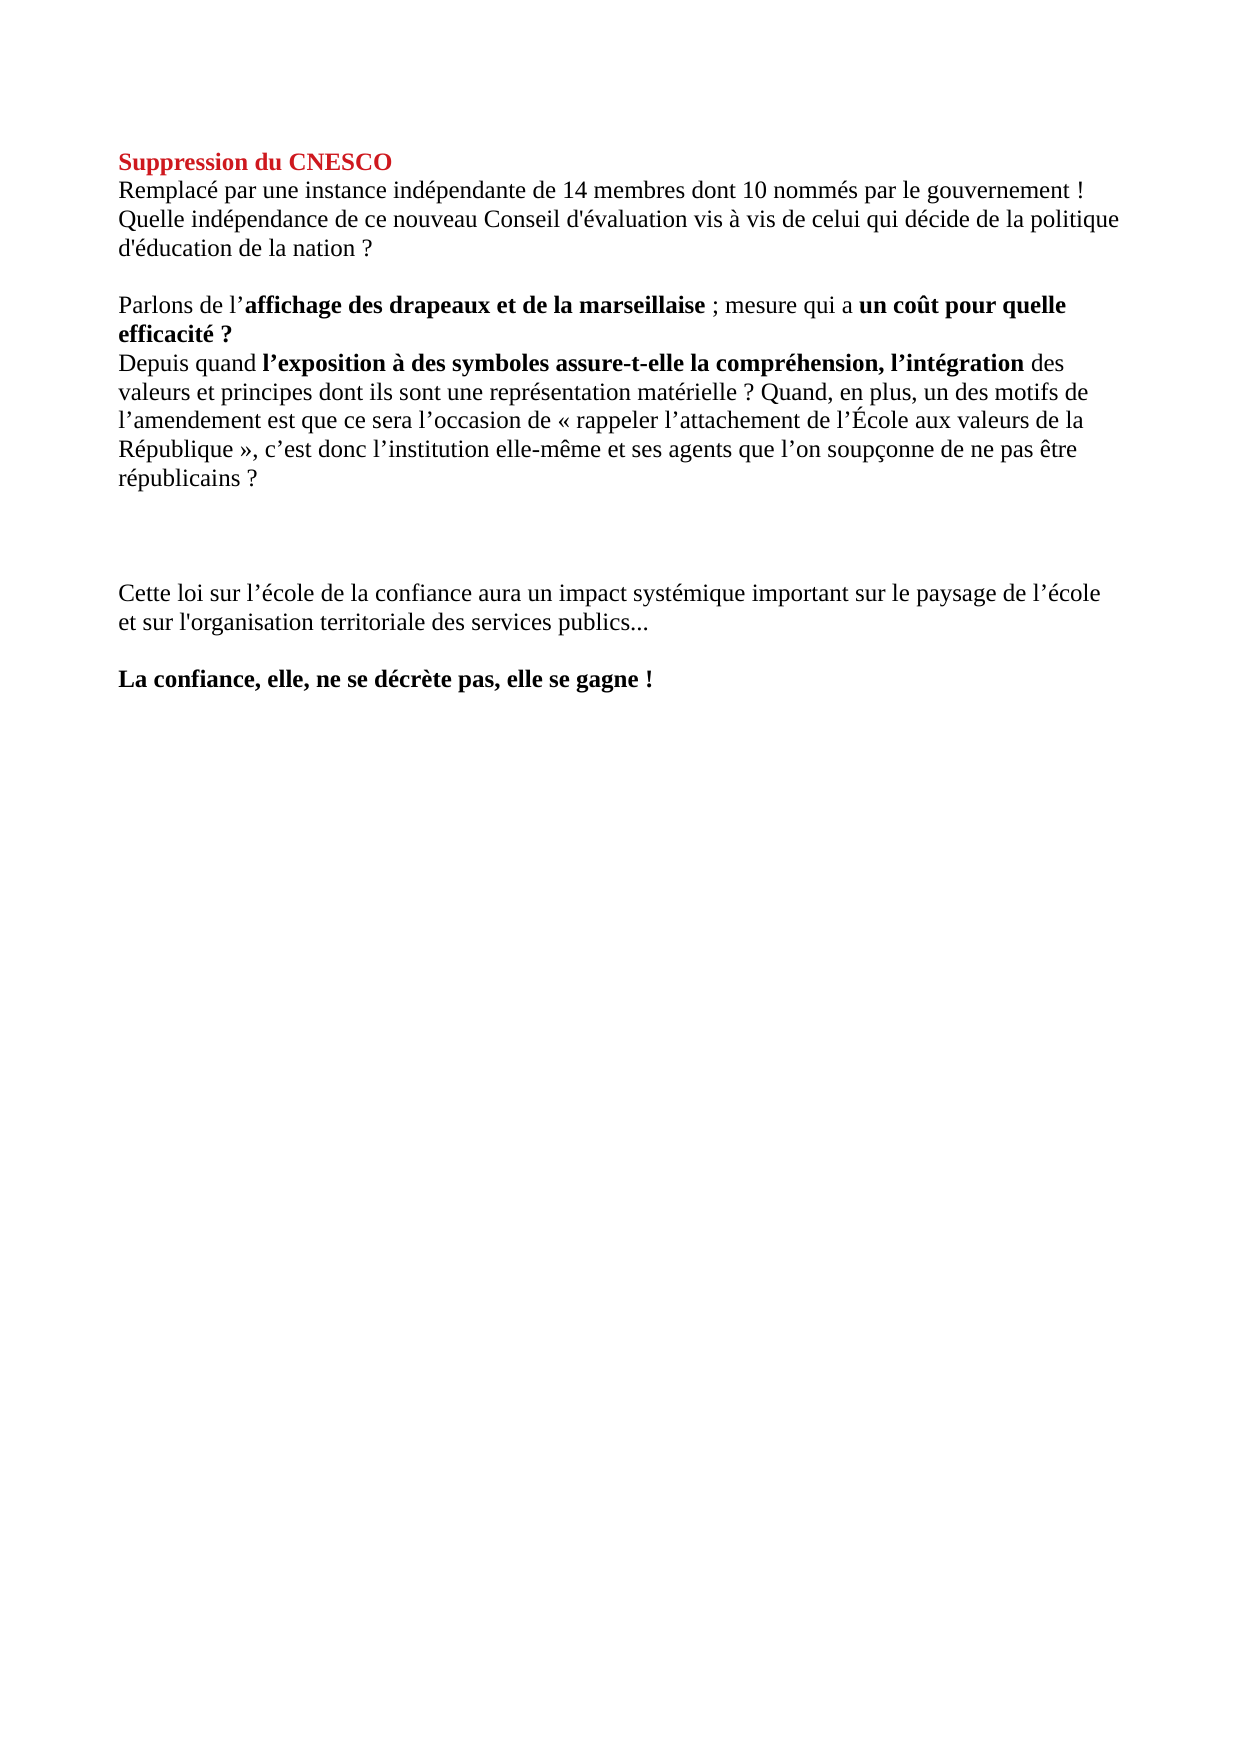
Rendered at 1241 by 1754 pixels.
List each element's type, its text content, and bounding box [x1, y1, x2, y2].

text Cette loi sur l’école de la confiance aura un impact systémique important sur le paysage de l’école et sur l'organisation territoriale des services publics... [118, 578, 1122, 636]
text Suppression du CNESCO [118, 147, 1122, 176]
text Remplacé par une instance indépendante de 14 membres dont 10 nommés par le gouvernement ! Quelle indépendance de ce nouveau Conseil d'évaluation vis à vis de celui qui décide de la politique d'éducation de la nation ? [118, 176, 1122, 262]
text La confiance, elle, ne se décrète pas, elle se gagne ! [118, 664, 1122, 693]
text Parlons de l’affichage des drapeaux et de la marseillaise ; mesure qui a un coût pour quelle efficacité ? [118, 291, 1122, 348]
text Depuis quand l’exposition à des symboles assure-t-elle la compréhension, l’intégration des valeurs et principes dont ils sont une représentation matérielle ? Quand, en plus, un des motifs de l’amendement est que ce sera l’occasion de « rappeler l’attachement de l’École aux valeurs de la République », c’est donc l’institution elle-même et ses agents que l’on soupçonne de ne pas être républicains ? [118, 348, 1122, 492]
